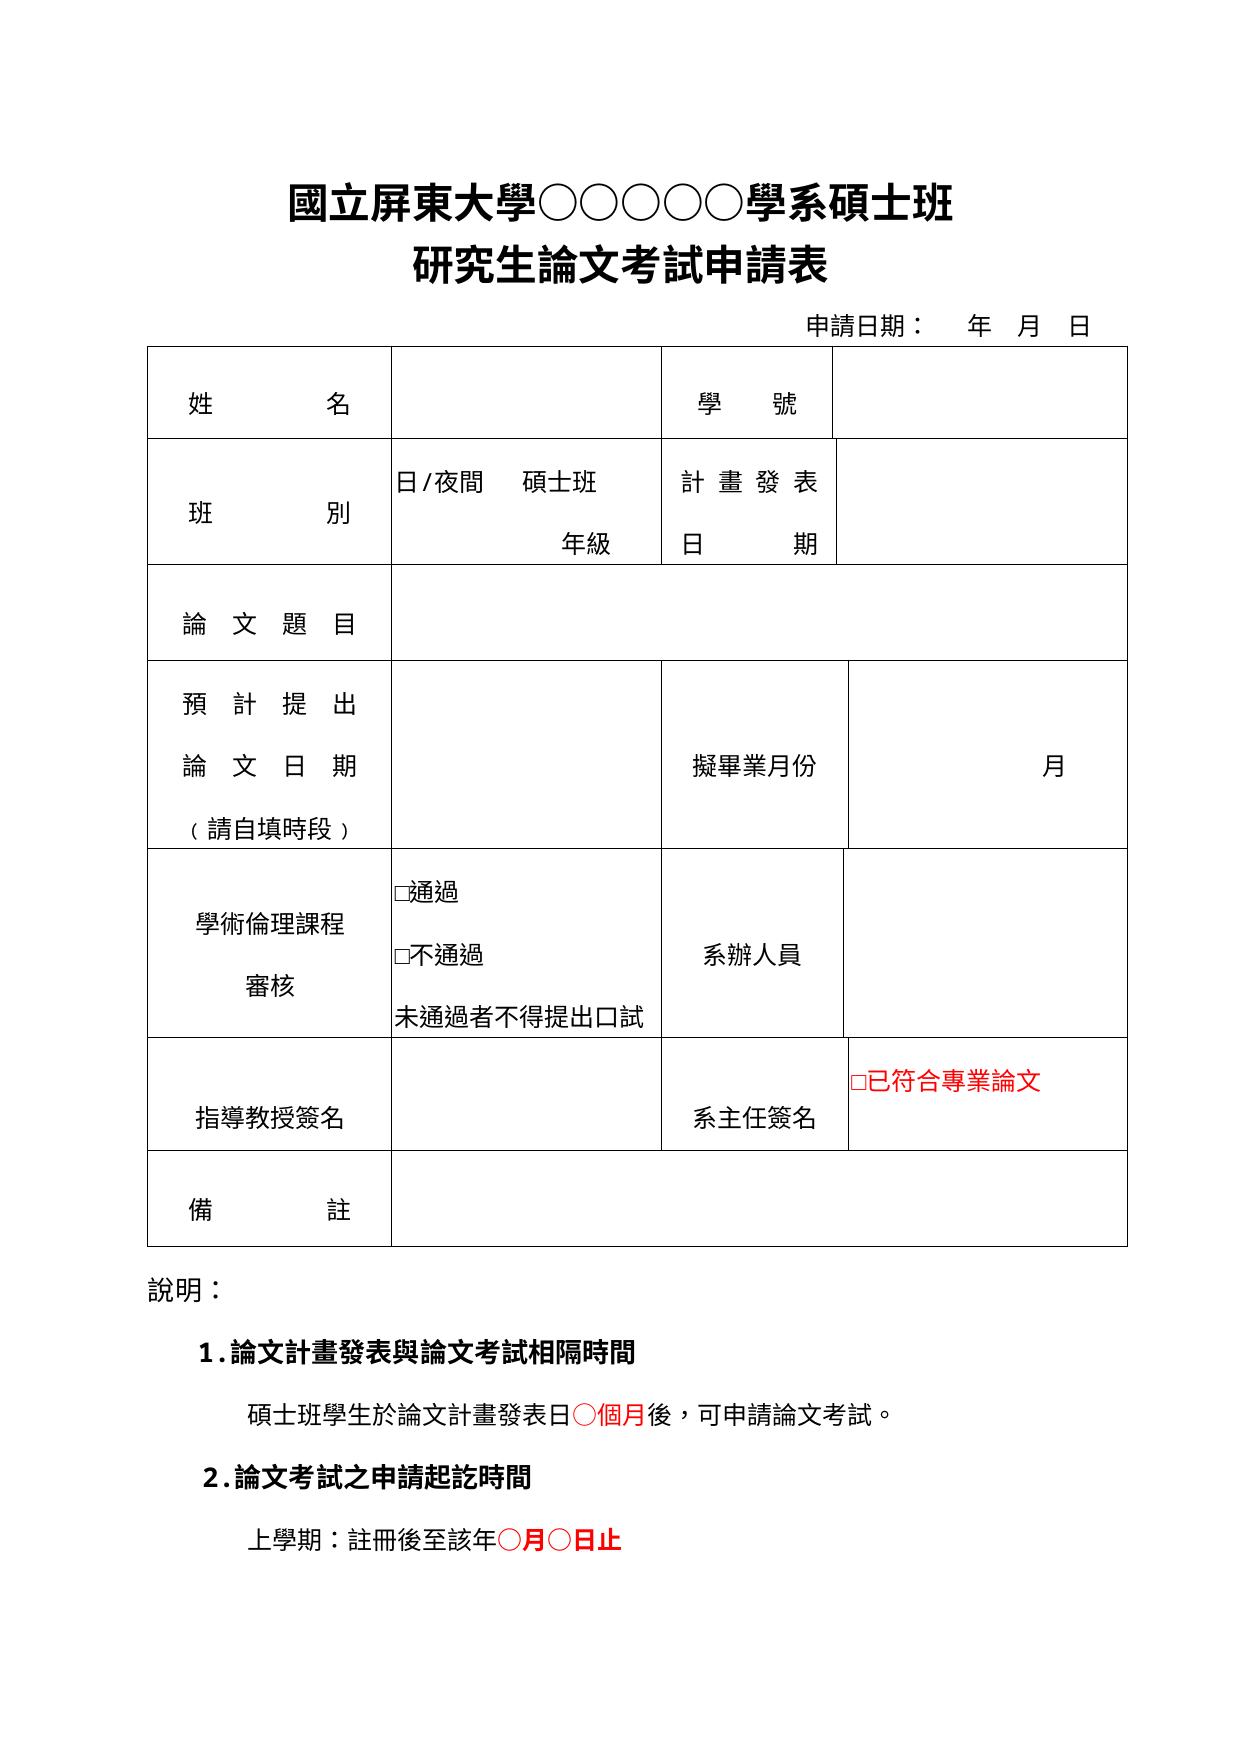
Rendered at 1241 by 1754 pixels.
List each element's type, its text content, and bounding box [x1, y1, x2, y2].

table_cell 論 文 題 目 [148, 565, 391, 660]
table_header [833, 347, 1127, 438]
text 1.論文計畫發表與論文考試相隔時間 [198, 1309, 1092, 1372]
table_cell 備 註 [148, 1151, 391, 1246]
table_cell [392, 1151, 1127, 1246]
table_cell □已符合專業論文 [849, 1038, 1127, 1150]
text 國立屏東大學○○○○○學系碩士班 [148, 158, 1092, 221]
table_cell 學術倫理課程 審核 [148, 849, 391, 1037]
table_cell 班 別 [148, 439, 391, 564]
table_cell 計 畫 發 表 日 期 [662, 439, 836, 564]
table_cell 日/夜間 碩士班 年級 [392, 439, 661, 564]
table_cell 系辦人員 [662, 849, 843, 1037]
table_cell 擬畢業月份 [662, 661, 848, 848]
table_cell [392, 661, 661, 848]
text 研究生論文考試申請表 [148, 221, 1092, 283]
text 上學期：註冊後至該年○月○日止 [198, 1497, 1092, 1559]
table_header [392, 347, 661, 438]
table_cell 月 [849, 661, 1127, 848]
table_cell [837, 439, 1127, 564]
table_header 學 號 [662, 347, 832, 438]
table_cell 指導教授簽名 [148, 1038, 391, 1150]
table_cell □通過 □不通過 未通過者不得提出口試 [392, 849, 661, 1037]
table_cell [844, 849, 1127, 1037]
table_cell [392, 1038, 661, 1150]
text 說明： [148, 1247, 1092, 1309]
table_cell 預 計 提 出 論 文 日 期 ﹙請自填時段﹚ [148, 661, 391, 848]
table_cell 系主任簽名 [662, 1038, 848, 1150]
text 2.論文考試之申請起訖時間 [148, 1434, 1092, 1497]
table_header 姓 名 [148, 347, 391, 438]
table_cell [392, 565, 1127, 660]
text 申請日期： 年 月 日 [148, 283, 1092, 346]
text 碩士班學生於論文計畫發表日○個月後，可申請論文考試。 [148, 1372, 1092, 1434]
